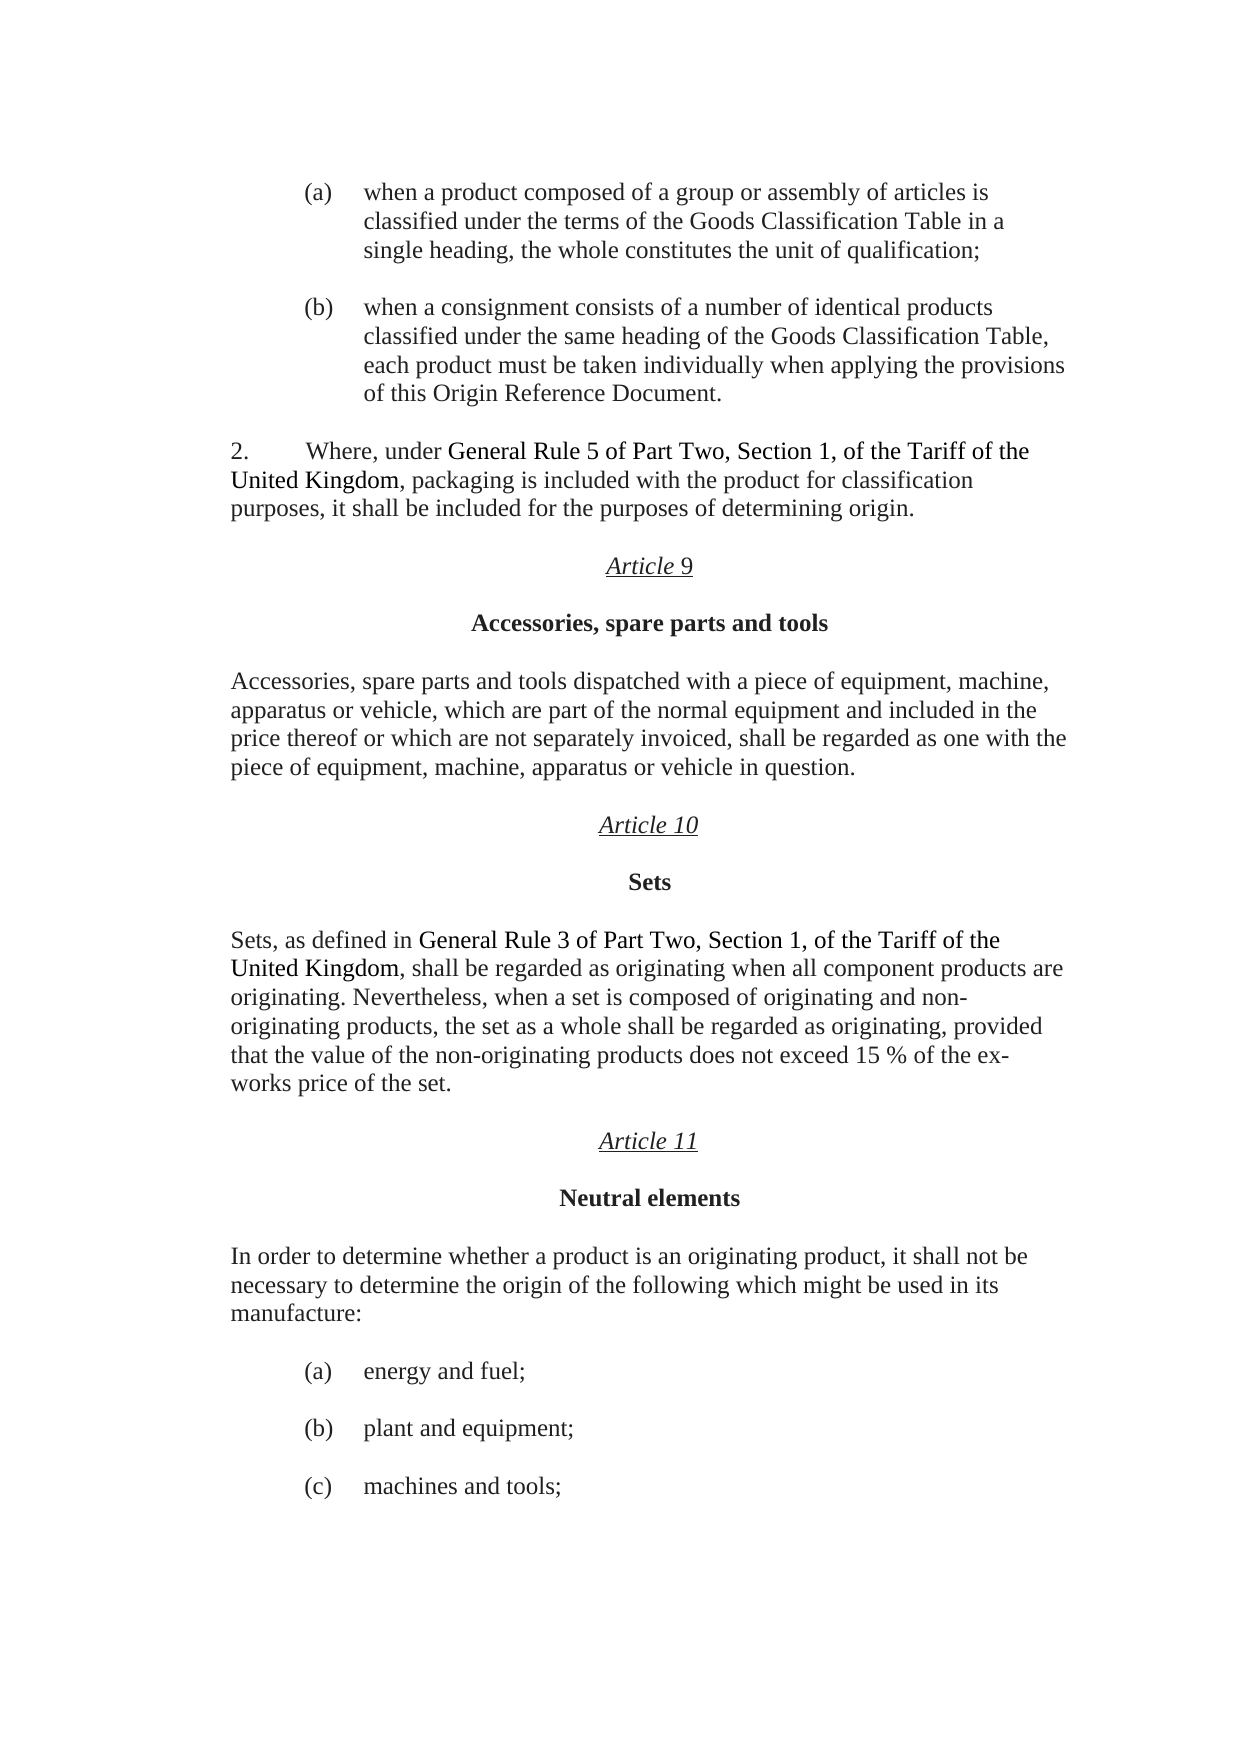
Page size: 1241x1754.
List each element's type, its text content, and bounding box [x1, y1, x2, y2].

text Accessories, spare parts and tools [230, 608, 1069, 637]
text Neutral elements [230, 1183, 1069, 1212]
text Sets [230, 867, 1069, 896]
text Article 9 [230, 551, 1069, 580]
text Article 10 [230, 810, 1069, 838]
list energy and fuel; [304, 1356, 1069, 1385]
list when a product composed of a group or assembly of articles is classified under the terms of the Goods Classification Table in a single heading, the whole constitutes the unit of qualification; [304, 177, 1069, 263]
text 2. Where, under General Rule 5 of Part Two, Section 1, of the Tariff of the United Kingdom, packaging is included with the product for classification purposes, it shall be included for the purposes of determining origin. [230, 436, 1069, 522]
text Article 11 [230, 1126, 1069, 1155]
list when a consignment consists of a number of identical products classified under the same heading of the Goods Classification Table, each product must be taken individually when applying the provisions of this Origin Reference Document. [304, 292, 1069, 407]
list machines and tools; [304, 1471, 1069, 1500]
text Accessories, spare parts and tools dispatched with a piece of equipment, machine, apparatus or vehicle, which are part of the normal equipment and included in the price thereof or which are not separately invoiced, shall be regarded as one with the piece of equipment, machine, apparatus or vehicle in question. [230, 666, 1069, 781]
text In order to determine whether a product is an originating product, it shall not be necessary to determine the origin of the following which might be used in its manufacture: [230, 1241, 1069, 1327]
text Sets, as defined in General Rule 3 of Part Two, Section 1, of the Tariff of the United Kingdom, shall be regarded as originating when all component products are originating. Nevertheless, when a set is composed of originating and non-originating products, the set as a whole shall be regarded as originating, provided that the value of the non-originating products does not exceed 15 % of the ex-works price of the set. [230, 925, 1069, 1097]
list plant and equipment; [304, 1413, 1069, 1442]
